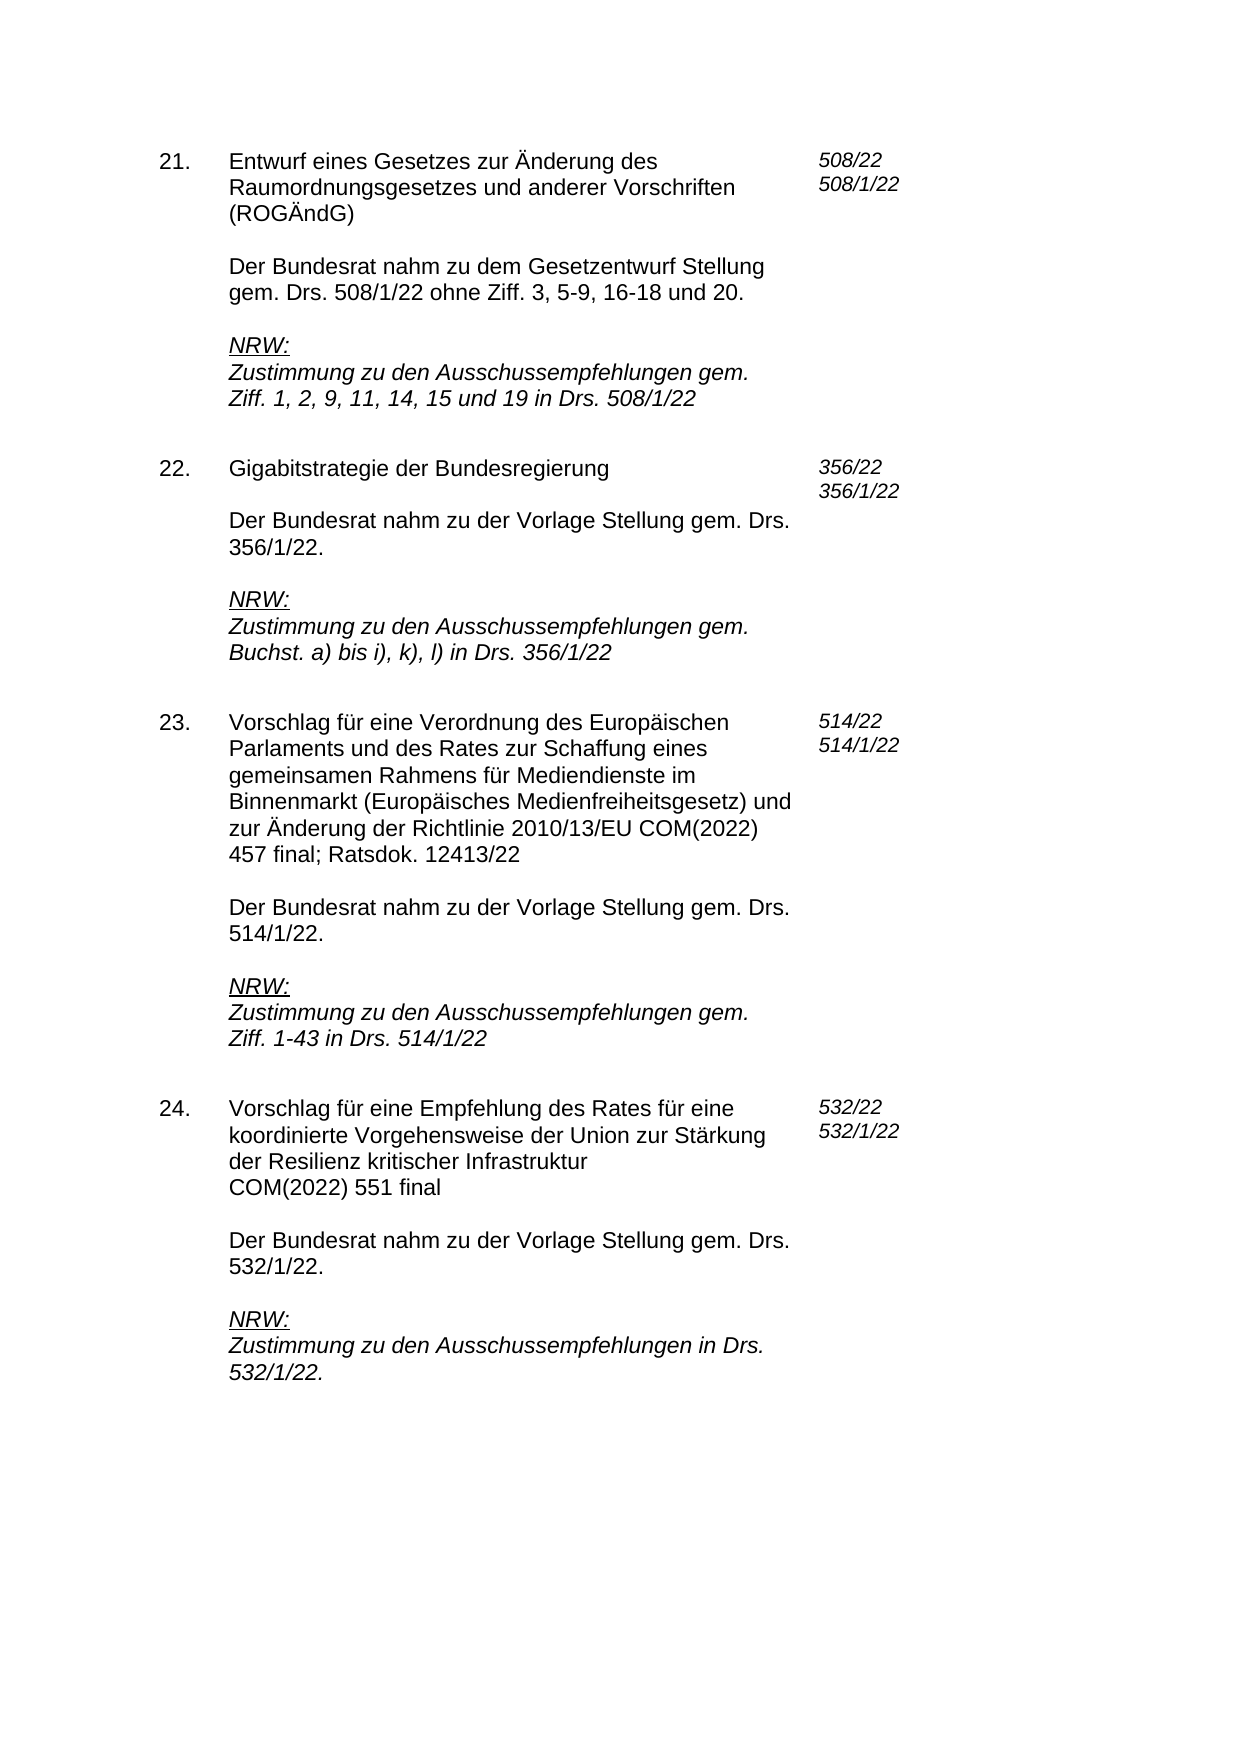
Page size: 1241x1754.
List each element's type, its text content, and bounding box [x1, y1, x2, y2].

table_cell Gigabitstrategie der Bundesregierung Der Bundesrat nahm zu der Vorlage Stellung gem. Drs. 356/1/22. NRW: Zustimmung zu den Ausschussempfehlungen gem. Buchst. a) bis i), k), l) in Drs. 356/1/22 [217, 455, 807, 709]
table_cell 532/22 532/1/22 [807, 1095, 956, 1429]
table_cell 21. [148, 148, 217, 455]
table_cell 22. [148, 455, 217, 709]
table_cell Vorschlag für eine Verordnung des Europäischen Parlaments und des Rates zur Schaffung eines gemeinsamen Rahmens für Mediendienste im Binnenmarkt (Europäisches Medienfreiheitsgesetz) und zur Änderung der Richtlinie 2010/13/EU COM(2022) 457 final; Ratsdok. 12413/22 Der Bundesrat nahm zu der Vorlage Stellung gem. Drs. 514/1/22. NRW: Zustimmung zu den Ausschussempfehlungen gem. Ziff. 1-43 in Drs. 514/1/22 [217, 709, 807, 1095]
table_cell 508/22 508/1/22 [807, 148, 956, 455]
table_cell Vorschlag für eine Empfehlung des Rates für eine koordinierte Vorgehensweise der Union zur Stärkung der Resilienz kritischer Infrastruktur COM(2022) 551 final Der Bundesrat nahm zu der Vorlage Stellung gem. Drs. 532/1/22. NRW: Zustimmung zu den Ausschussempfehlungen in Drs. 532/1/22. [217, 1095, 807, 1429]
table_cell 356/22 356/1/22 [807, 455, 956, 709]
table_cell 24. [148, 1095, 217, 1429]
table_cell 514/22 514/1/22 [807, 709, 956, 1095]
table_cell 23. [148, 709, 217, 1095]
table_cell Entwurf eines Gesetzes zur Änderung des Raumordnungsgesetzes und anderer Vorschriften (ROGÄndG) Der Bundesrat nahm zu dem Gesetzentwurf Stellung gem. Drs. 508/1/22 ohne Ziff. 3, 5-9, 16-18 und 20. NRW: Zustimmung zu den Ausschussempfehlungen gem. Ziff. 1, 2, 9, 11, 14, 15 und 19 in Drs. 508/1/22 [217, 148, 807, 455]
